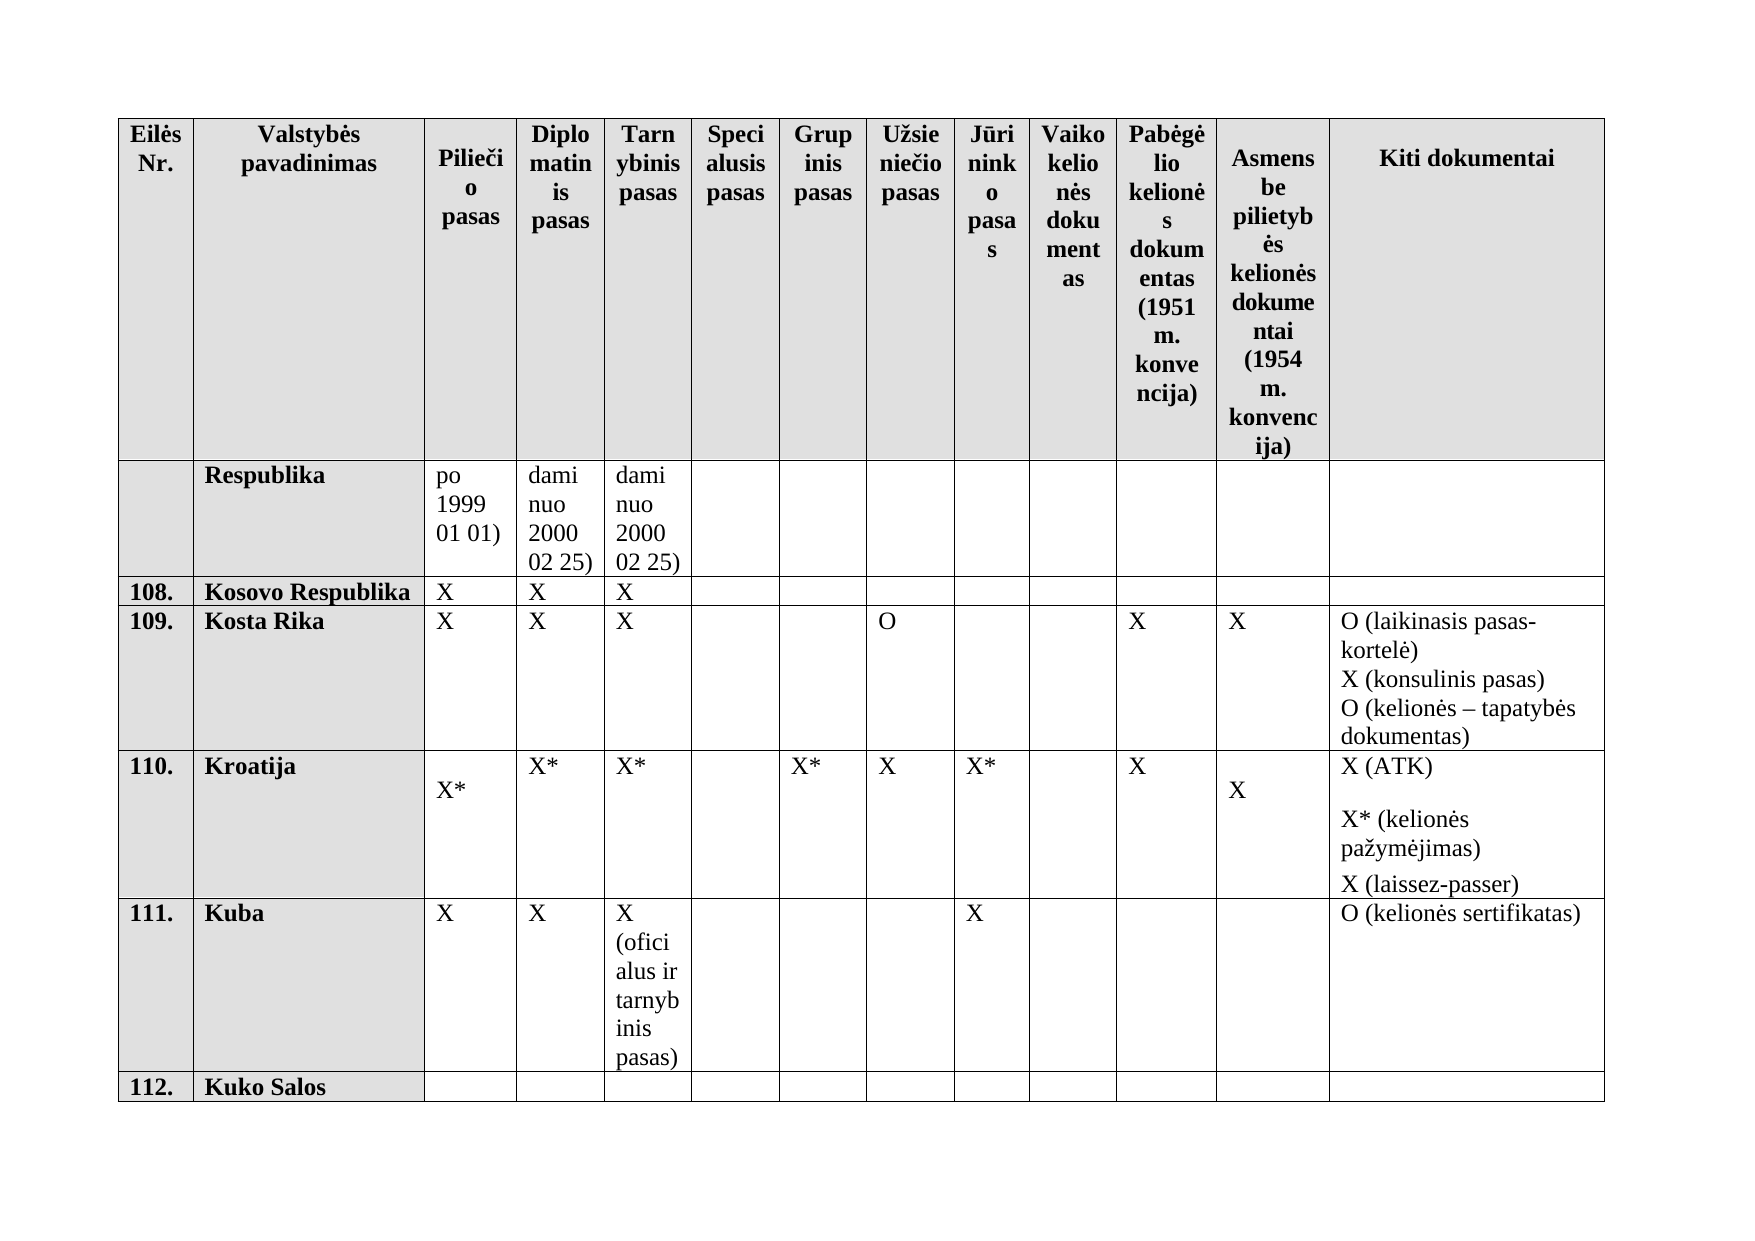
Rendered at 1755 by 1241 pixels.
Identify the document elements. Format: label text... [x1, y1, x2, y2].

table_cell X [1217, 751, 1329, 897]
table_cell X [425, 899, 516, 1071]
table_cell X [1117, 751, 1216, 897]
table_cell X [867, 751, 954, 897]
table_cell [1117, 899, 1216, 1071]
table_cell X [955, 899, 1029, 1071]
table_header Tarnybinis pasas [605, 119, 691, 459]
table_cell [692, 1072, 779, 1101]
table_cell [780, 899, 866, 1071]
table_cell [867, 899, 954, 1071]
table_cell [1217, 899, 1329, 1071]
table_cell [1030, 751, 1116, 897]
table_cell X [517, 899, 604, 1071]
table_cell [1030, 461, 1116, 576]
table_header Grupinis pasas [780, 119, 866, 459]
table_cell [867, 1072, 954, 1101]
table_header Valstybės pavadinimas [194, 119, 424, 459]
table_cell X [425, 577, 516, 605]
table_cell X [517, 577, 604, 605]
table_cell 112. [119, 1072, 193, 1101]
table_cell [1330, 577, 1604, 605]
table_cell Kosta Rika [194, 606, 424, 750]
table_cell [955, 577, 1029, 605]
table_cell X [605, 606, 691, 750]
table_header Pabėgėlio kelionės dokumentas (1951 m. konvencija) [1117, 119, 1216, 459]
table_cell [867, 577, 954, 605]
table_cell dami nuo 2000 02 25) [517, 461, 604, 576]
table_cell Kosovo Respublika [194, 577, 424, 605]
table_cell [1117, 1072, 1216, 1101]
table_cell 109. [119, 606, 193, 750]
table_header Diplomatinis pasas [517, 119, 604, 459]
table_header Vaiko kelionės dokumentas [1030, 119, 1116, 459]
table_cell [1117, 577, 1216, 605]
table_cell X* [605, 751, 691, 897]
table_header Asmens be pilietybės kelionės dokumentai (1954 m. konvencija) [1217, 119, 1329, 459]
table_cell 108. [119, 577, 193, 605]
table_cell [955, 606, 1029, 750]
table_cell [1217, 1072, 1329, 1101]
table_cell [1030, 606, 1116, 750]
table_cell [1330, 1072, 1604, 1101]
table_cell [1217, 461, 1329, 576]
table_cell [1030, 899, 1116, 1071]
table_cell X* [955, 751, 1029, 897]
table_cell Kuko Salos [194, 1072, 424, 1101]
table_cell X* [780, 751, 866, 897]
table_cell [692, 461, 779, 576]
table_cell [692, 899, 779, 1071]
table_cell [780, 461, 866, 576]
table_header Specialusis pasas [692, 119, 779, 459]
table_cell O (laikinasis pasas-kortelė) X (konsulinis pasas) O (kelionės – tapatybės dokumentas) [1330, 606, 1604, 750]
table_cell [867, 461, 954, 576]
table_cell [605, 1072, 691, 1101]
table_cell X [605, 577, 691, 605]
table_cell [119, 461, 193, 576]
table_cell O (kelionės sertifikatas) [1330, 899, 1604, 1071]
table_cell [780, 1072, 866, 1101]
table_cell [955, 1072, 1029, 1101]
table_cell Kuba [194, 899, 424, 1071]
table_cell [780, 606, 866, 750]
table_cell [692, 606, 779, 750]
table_cell [955, 461, 1029, 576]
table_cell [1217, 577, 1329, 605]
table_cell [780, 577, 866, 605]
table_cell [692, 577, 779, 605]
table_header Užsieniečio pasas [867, 119, 954, 459]
table_header Piliečio pasas [425, 119, 516, 459]
table_cell [1030, 1072, 1116, 1101]
table_cell X [1117, 606, 1216, 750]
table_cell [1330, 461, 1604, 576]
table_cell 110. [119, 751, 193, 897]
table_cell X (oficialus ir tarnybinis pasas) [605, 899, 691, 1071]
table_cell po 1999 01 01) [425, 461, 516, 576]
table_cell Respublika [194, 461, 424, 576]
table_cell X* [517, 751, 604, 897]
table_header Eilės Nr. [119, 119, 193, 459]
table_cell [692, 751, 779, 897]
table_cell dami nuo 2000 02 25) [605, 461, 691, 576]
table_cell X* [425, 751, 516, 897]
table_cell X [517, 606, 604, 750]
table_cell 111. [119, 899, 193, 1071]
table_cell X (ATK) X* (kelionės pažymėjimas) X (laissez-passer) [1330, 751, 1604, 897]
table_cell Kroatija [194, 751, 424, 897]
table_header Jūrininko pasas [955, 119, 1029, 459]
table_cell [425, 1072, 516, 1101]
table_cell O [867, 606, 954, 750]
table_cell X [425, 606, 516, 750]
table_cell [517, 1072, 604, 1101]
table_cell [1030, 577, 1116, 605]
table_cell [1117, 461, 1216, 576]
table_header Kiti dokumentai [1330, 119, 1604, 459]
table_cell X [1217, 606, 1329, 750]
